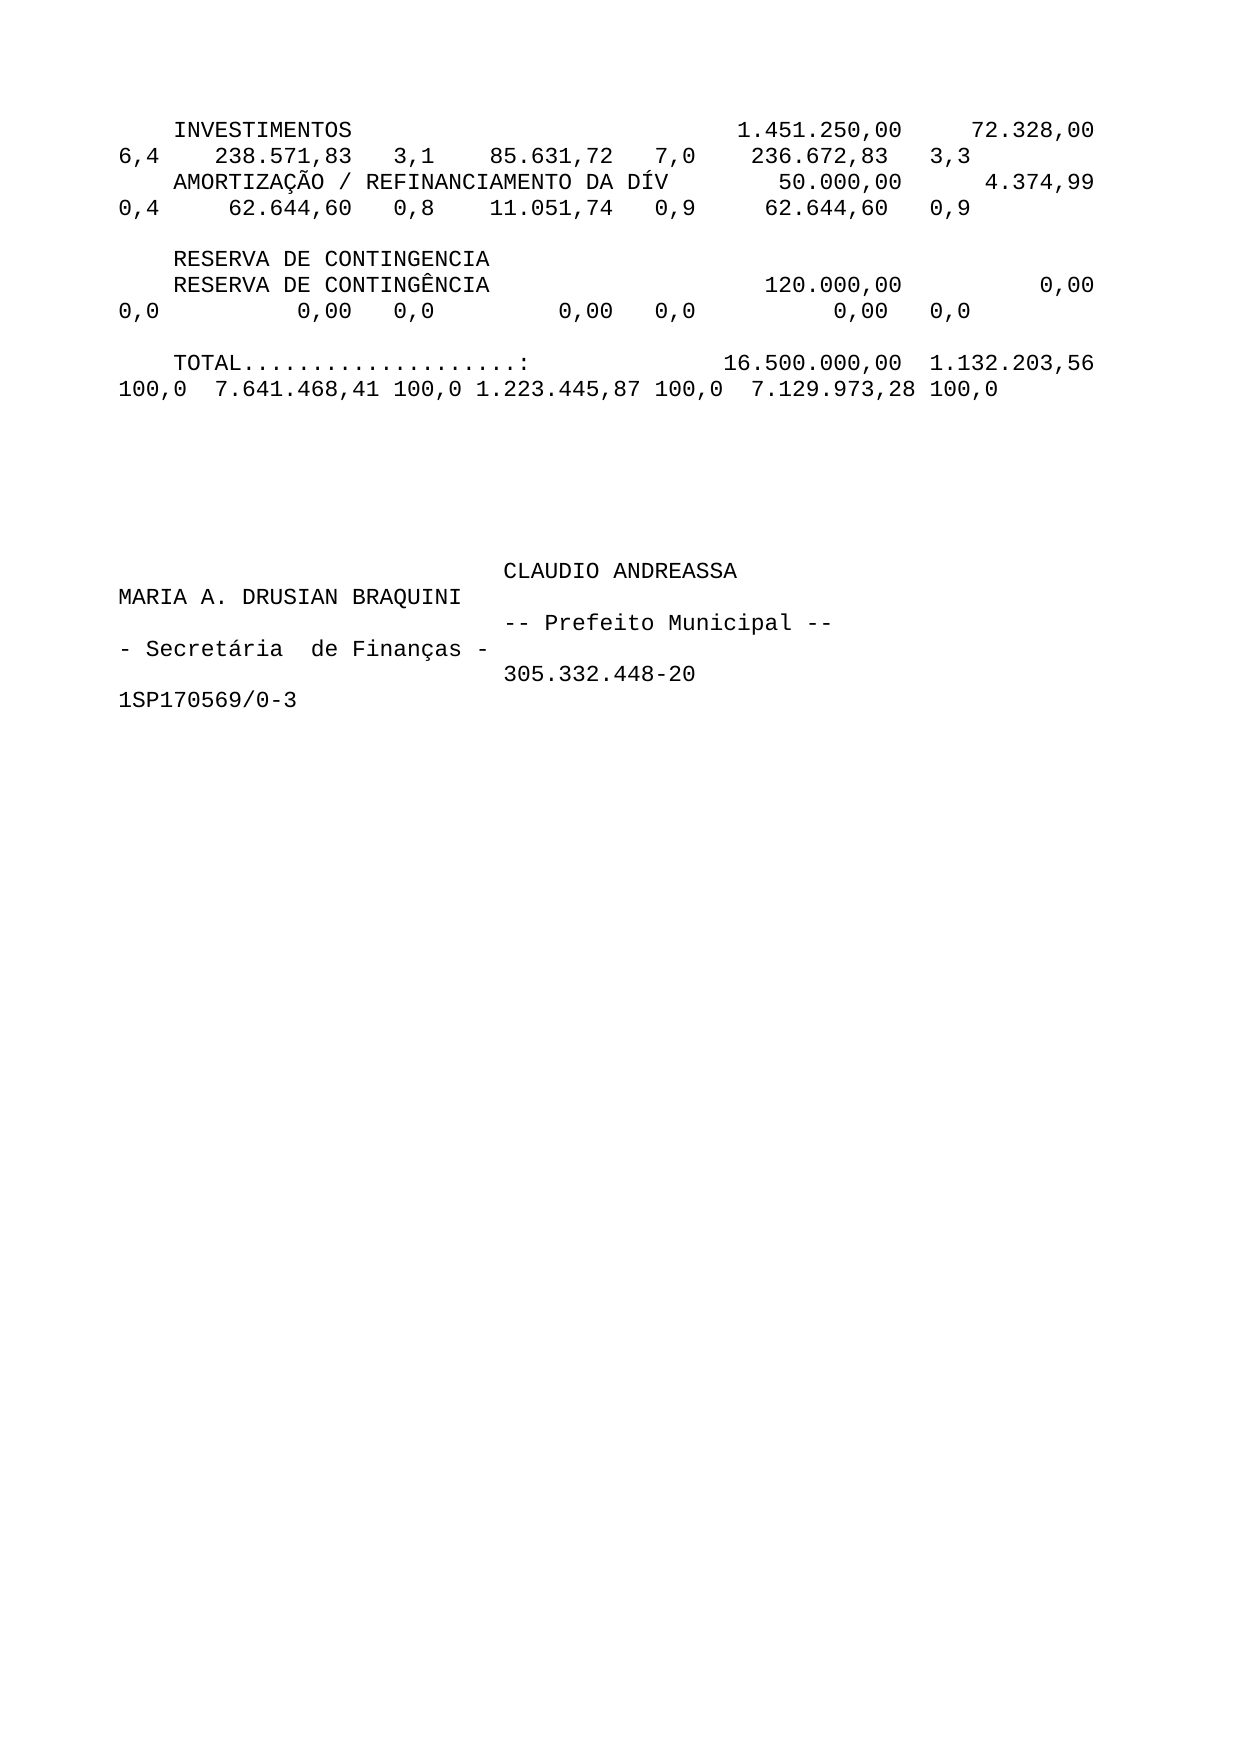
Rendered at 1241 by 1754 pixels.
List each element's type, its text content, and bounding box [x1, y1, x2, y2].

text CLAUDIO ANDREASSA MARIA A. DRUSIAN BRAQUINI [118, 559, 1122, 611]
text RESERVA DE CONTINGENCIA [118, 248, 1122, 274]
text 305.332.448-20 1SP170569/0-3 [118, 663, 1122, 715]
text -- Prefeito Municipal -- - Secretária de Finanças - [118, 611, 1122, 663]
text INVESTIMENTOS 1.451.250,00 72.328,00 6,4 238.571,83 3,1 85.631,72 7,0 236.672,83 3,3 [118, 118, 1122, 170]
text RESERVA DE CONTINGÊNCIA 120.000,00 0,00 0,0 0,00 0,0 0,00 0,0 0,00 0,0 [118, 274, 1122, 326]
text TOTAL....................: 16.500.000,00 1.132.203,56 100,0 7.641.468,41 100,0 1.223.445,87 100,0 7.129.973,28 100,0 [118, 352, 1122, 403]
text AMORTIZAÇÃO / REFINANCIAMENTO DA DÍV 50.000,00 4.374,99 0,4 62.644,60 0,8 11.051,74 0,9 62.644,60 0,9 [118, 170, 1122, 222]
